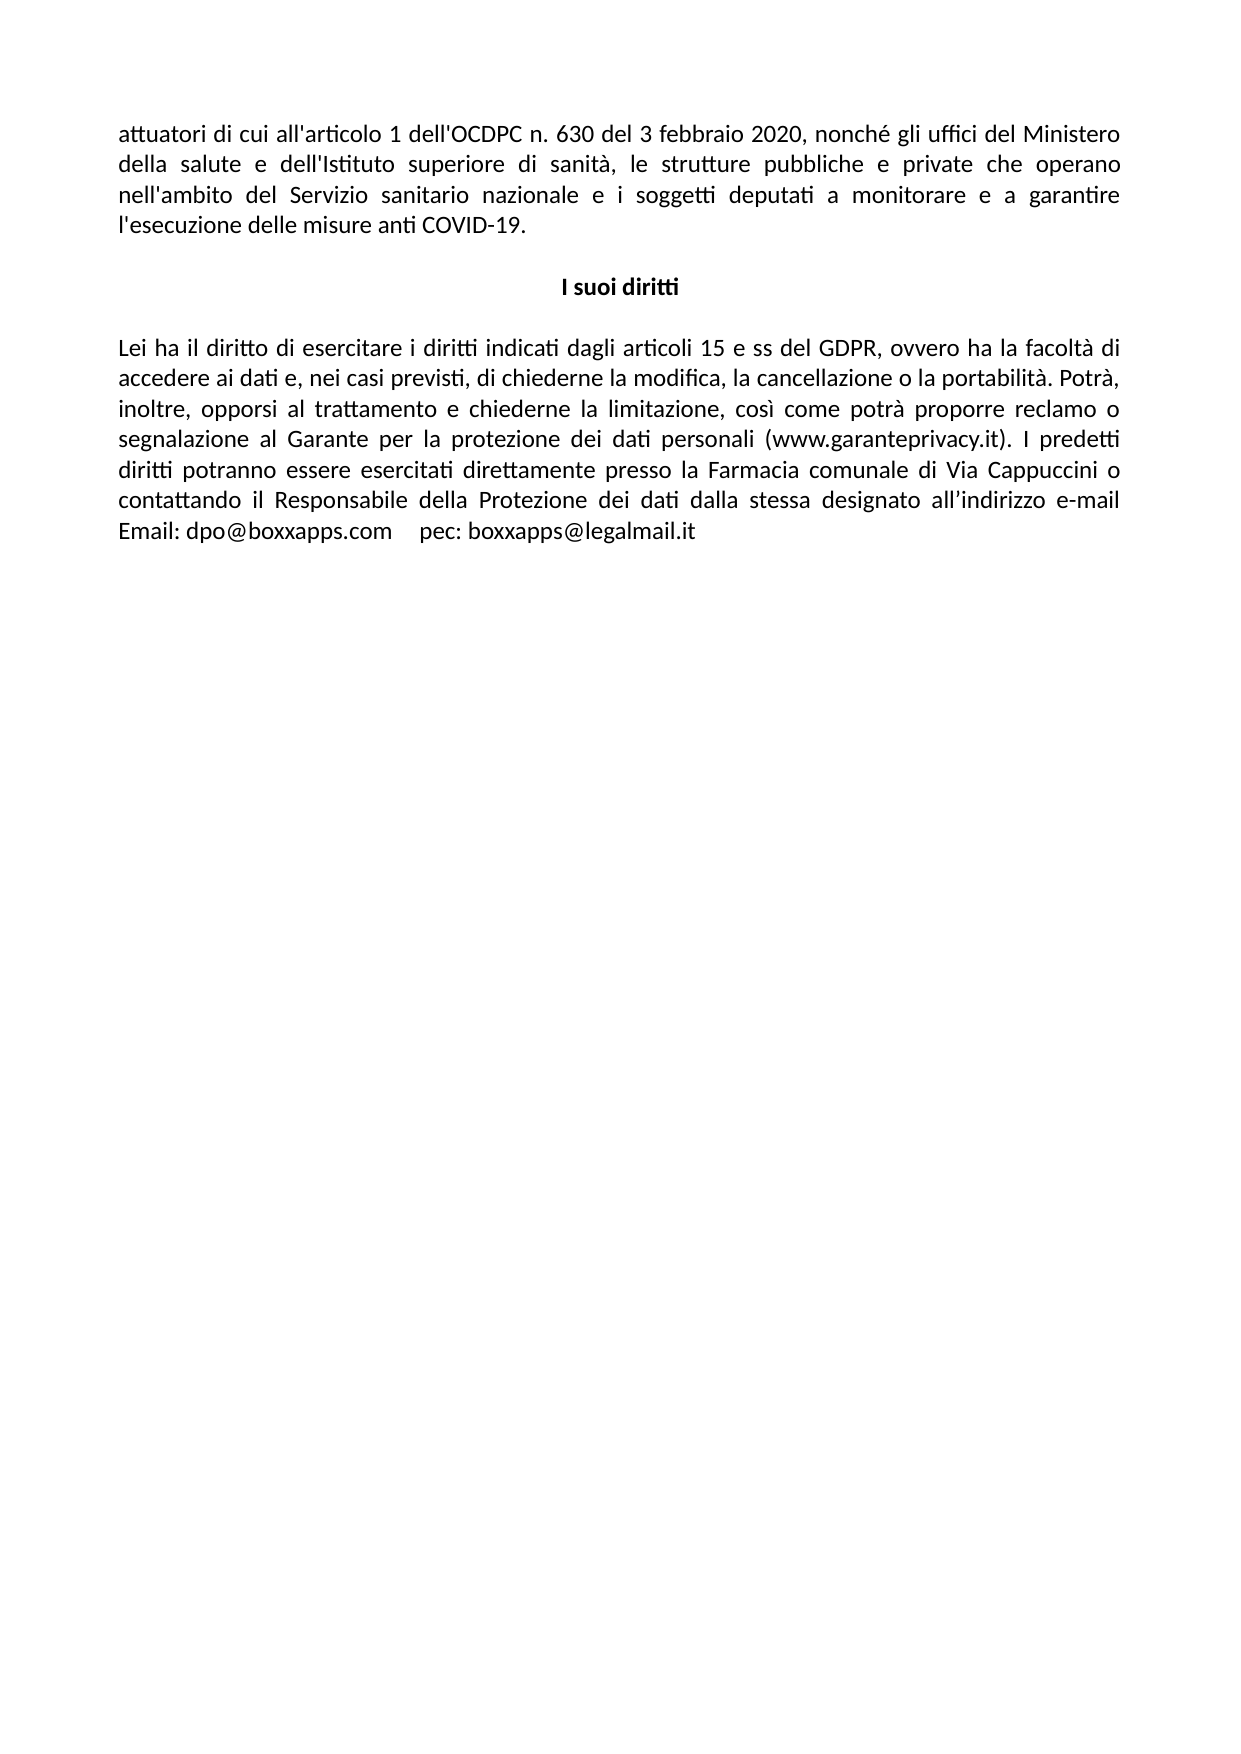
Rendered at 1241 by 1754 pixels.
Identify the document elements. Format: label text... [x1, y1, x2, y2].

text Lei ha il diritto di esercitare i diritti indicati dagli articoli 15 e ss del GDPR, ovvero ha la facoltà di accedere ai dati e, nei casi previsti, di chiederne la modifica, la cancellazione o la portabilità. Potrà, inoltre, opporsi al trattamento e chiederne la limitazione, così come potrà proporre reclamo o segnalazione al Garante per la protezione dei dati personali (www.garanteprivacy.it). I predetti diritti potranno essere esercitati direttamente presso la Farmacia comunale di Via Cappuccini o contattando il Responsabile della Protezione dei dati dalla stessa designato all’indirizzo e-mail Email: dpo@boxxapps.com pec: boxxapps@legalmail.it [118, 332, 1122, 545]
text attuatori di cui all'articolo 1 dell'OCDPC n. 630 del 3 febbraio 2020, nonché gli uffici del Ministero della salute e dell'Istituto superiore di sanità, le strutture pubbliche e private che operano nell'ambito del Servizio sanitario nazionale e i soggetti deputati a monitorare e a garantire l'esecuzione delle misure anti COVID-19. [118, 118, 1122, 240]
text I suoi diritti [118, 271, 1122, 301]
